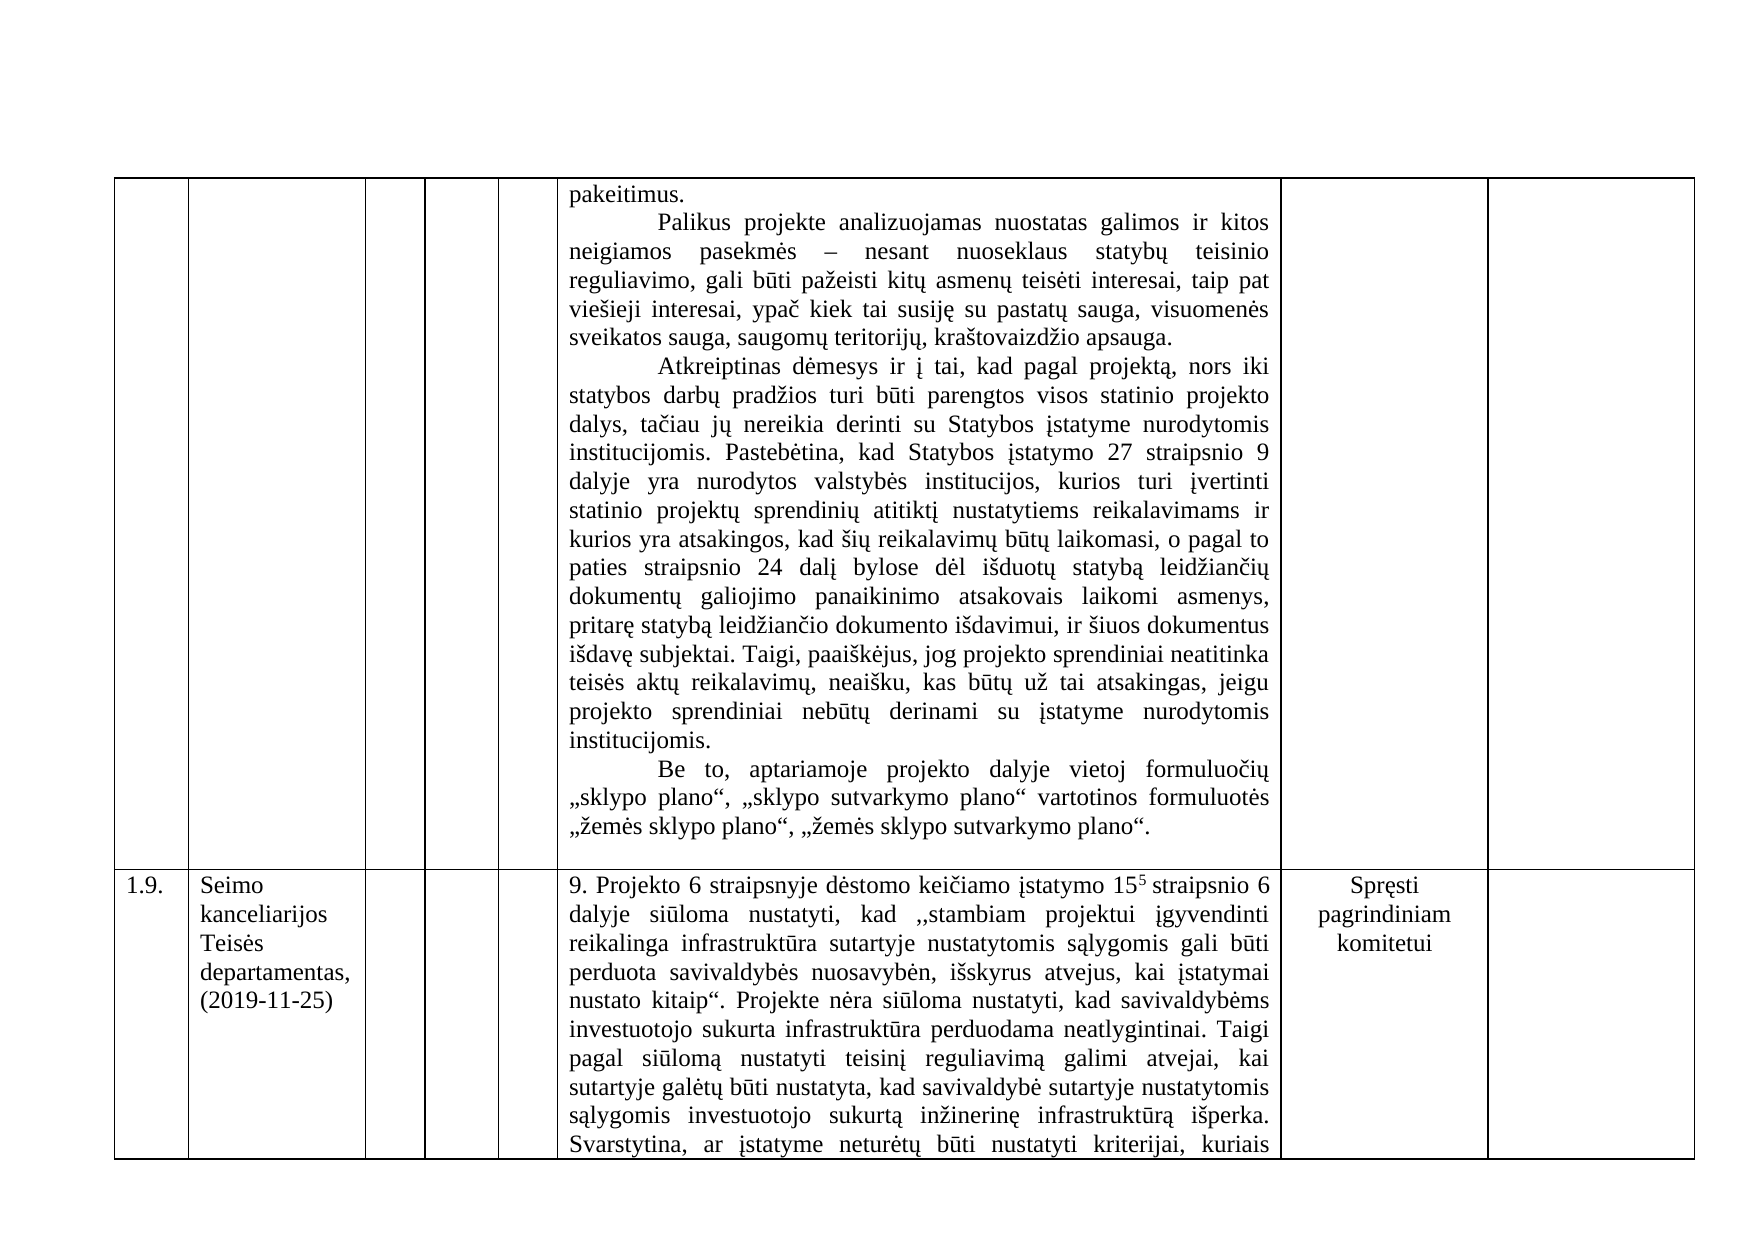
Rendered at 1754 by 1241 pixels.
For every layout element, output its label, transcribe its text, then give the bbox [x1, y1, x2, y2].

table_cell [426, 870, 498, 1158]
table_cell [189, 179, 365, 869]
table_cell [426, 179, 498, 869]
table_cell [499, 179, 557, 869]
table_cell [1282, 179, 1487, 869]
table_cell [366, 870, 424, 1158]
table_cell [1489, 870, 1694, 1158]
table_cell [366, 179, 424, 869]
table_cell [499, 870, 557, 1158]
table_cell [1489, 179, 1694, 869]
table_cell Seimo kanceliarijos Teisės departamentas, (2019-11-25) [189, 870, 365, 1158]
table_cell pakeitimus. Palikus projekte analizuojamas nuostatas galimos ir kitos neigiamos pasekmės – nesant nuoseklaus statybų teisinio reguliavimo, gali būti pažeisti kitų asmenų teisėti interesai, taip pat viešieji interesai, ypač kiek tai susiję su pastatų sauga, visuomenės sveikatos sauga, saugomų teritorijų, kraštovaizdžio apsauga. Atkreiptinas dėmesys ir į tai, kad pagal projektą, nors iki statybos darbų pradžios turi būti parengtos visos statinio projekto dalys, tačiau jų nereikia derinti su Statybos įstatyme nurodytomis institucijomis. Pastebėtina, kad Statybos įstatymo 27 straipsnio 9 dalyje yra nurodytos valstybės institucijos, kurios turi įvertinti statinio projektų sprendinių atitiktį nustatytiems reikalavimams ir kurios yra atsakingos, kad šių reikalavimų būtų laikomasi, o pagal to paties straipsnio 24 dalį bylose dėl išduotų statybą leidžiančių dokumentų galiojimo panaikinimo atsakovais laikomi asmenys, pritarę statybą leidžiančio dokumento išdavimui, ir šiuos dokumentus išdavę subjektai. Taigi, paaiškėjus, jog projekto sprendiniai neatitinka teisės aktų reikalavimų, neaišku, kas būtų už tai atsakingas, jeigu projekto sprendiniai nebūtų derinami su įstatyme nurodytomis institucijomis. Be to, aptariamoje projekto dalyje vietoj formuluočių „sklypo plano“, „sklypo sutvarkymo plano“ vartotinos formuluotės „žemės sklypo plano“, „žemės sklypo sutvarkymo plano“. [558, 179, 1280, 869]
table_cell [115, 179, 188, 869]
table_cell 9. Projekto 6 straipsnyje dėstomo keičiamo įstatymo 155 straipsnio 6 dalyje siūloma nustatyti, kad ,,stambiam projektui įgyvendinti reikalinga infrastruktūra sutartyje nustatytomis sąlygomis gali būti perduota savivaldybės nuosavybėn, išskyrus atvejus, kai įstatymai nustato kitaip“. Projekte nėra siūloma nustatyti, kad savivaldybėms investuotojo sukurta infrastruktūra perduodama neatlygintinai. Taigi pagal siūlomą nustatyti teisinį reguliavimą galimi atvejai, kai sutartyje galėtų būti nustatyta, kad savivaldybė sutartyje nustatytomis sąlygomis investuotojo sukurtą inžinerinę infrastruktūrą išperka. Svarstytina, ar įstatyme neturėtų būti nustatyti kriterijai, kuriais [558, 870, 1280, 1158]
table_cell 1.9. [115, 870, 188, 1158]
table_cell Spręsti pagrindiniam komitetui [1282, 870, 1487, 1158]
